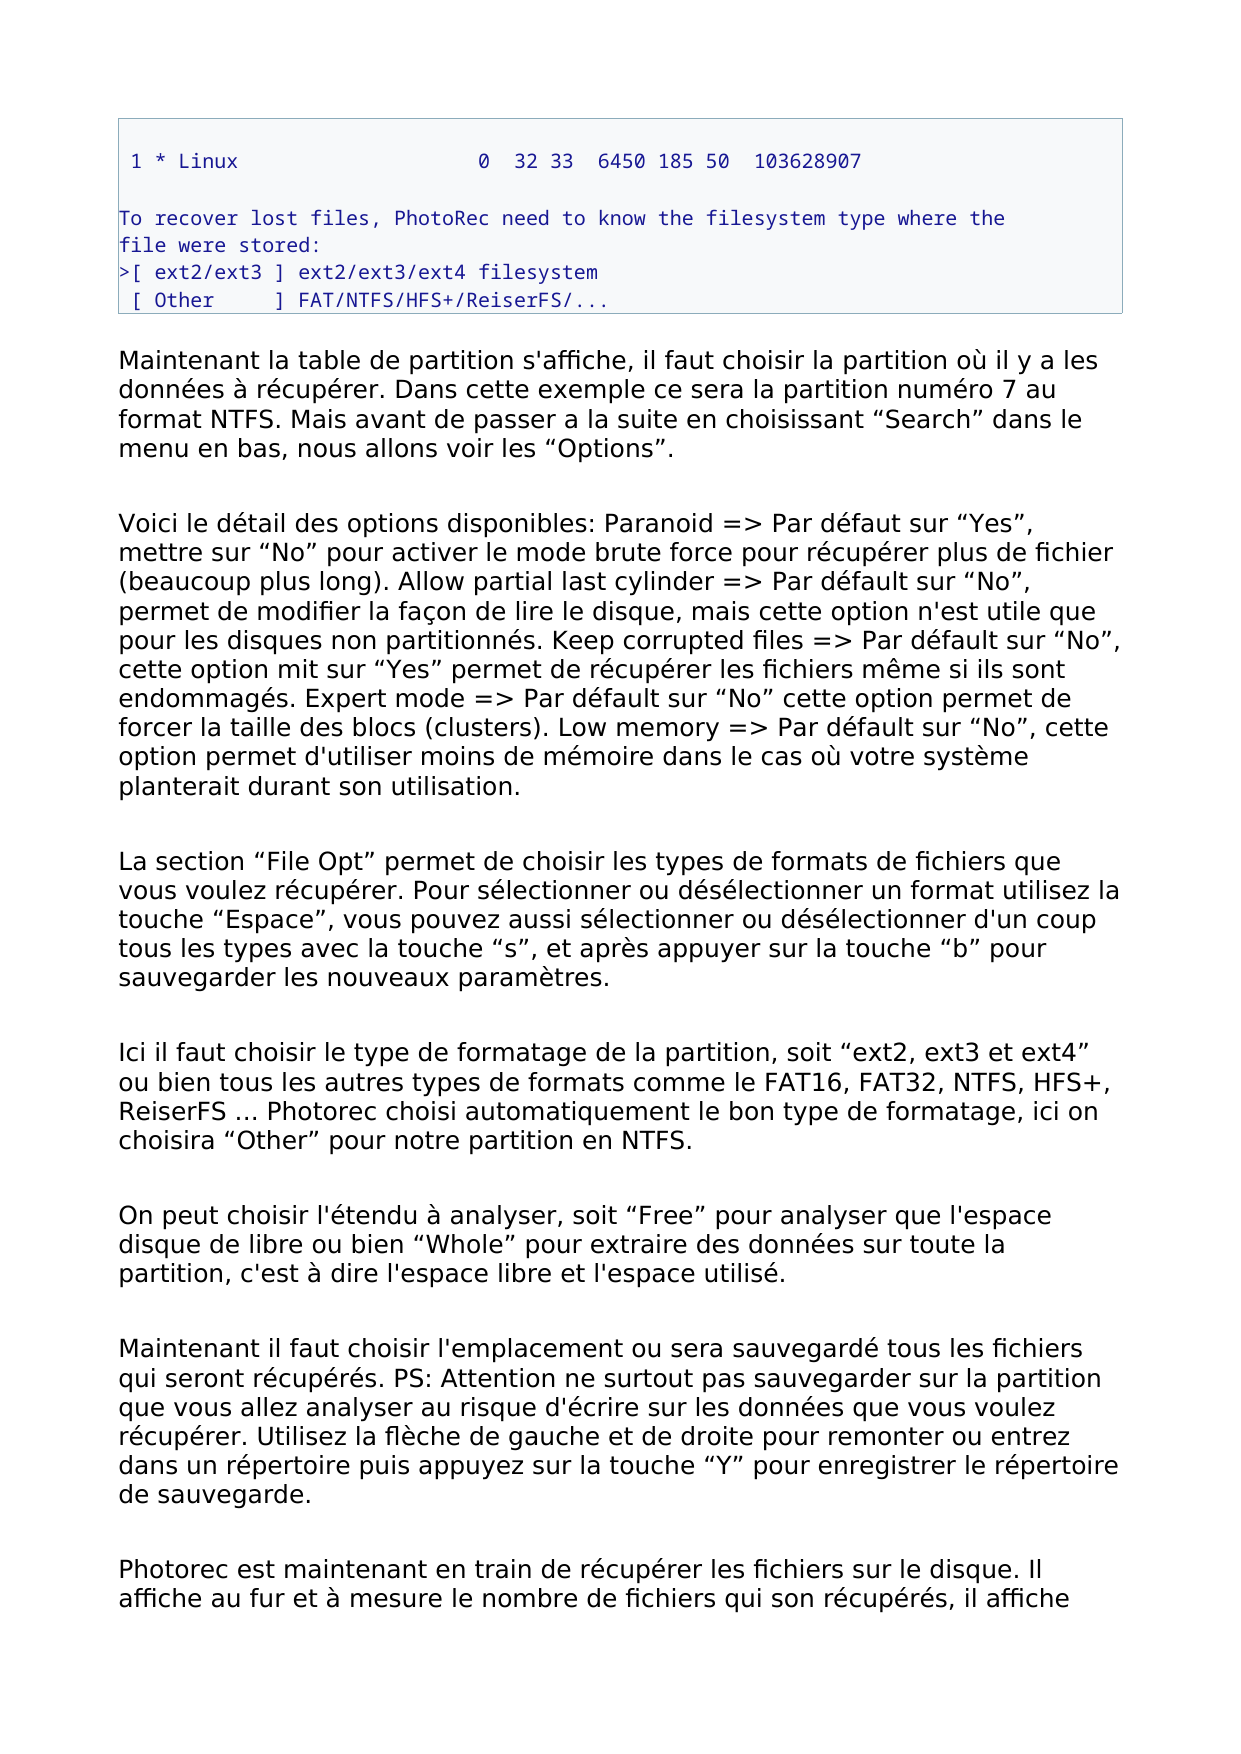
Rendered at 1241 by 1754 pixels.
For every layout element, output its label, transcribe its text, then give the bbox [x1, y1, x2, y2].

text 1 * Linux 0 32 33 6450 185 50 103628907 To recover lost files, PhotoRec need to know the filesystem type where the file were stored: >[ ext2/ext3 ] ext2/ext3/ext4 filesystem [ Other ] FAT/NTFS/HFS+/ReiserFS/... [119, 119, 1122, 313]
text Photorec est maintenant en train de récupérer les fichiers sur le disque. Il affiche au fur et à mesure le nombre de fichiers qui son récupérés, il affiche [118, 1522, 1122, 1614]
text Maintenant la table de partition s'affiche, il faut choisir la partition où il y a les données à récupérer. Dans cette exemple ce sera la partition numéro 7 au format NTFS. Mais avant de passer a la suite en choisissant “Search” dans le menu en bas, nous allons voir les “Options”. [118, 314, 1122, 463]
text Maintenant il faut choisir l'emplacement ou sera sauvegardé tous les fichiers qui seront récupérés. PS: Attention ne surtout pas sauvegarder sur la partition que vous allez analyser au risque d'écrire sur les données que vous voulez récupérer. Utilisez la flèche de gauche et de droite pour remonter ou entrez dans un répertoire puis appuyez sur la touche “Y” pour enregistrer le répertoire de sauvegarde. [118, 1301, 1122, 1509]
text Ici il faut choisir le type de formatage de la partition, soit “ext2, ext3 et ext4” ou bien tous les autres types de formats comme le FAT16, FAT32, NTFS, HFS+, ReiserFS ... Photorec choisi automatiquement le bon type de formatage, ici on choisira “Other” pour notre partition en NTFS. [118, 1005, 1122, 1155]
text On peut choisir l'étendu à analyser, soit “Free” pour analyser que l'espace disque de libre ou bien “Whole” pour extraire des données sur toute la partition, c'est à dire l'espace libre et l'espace utilisé. [118, 1168, 1122, 1289]
text Voici le détail des options disponibles: Paranoid => Par défaut sur “Yes”, mettre sur “No” pour activer le mode brute force pour récupérer plus de fichier (beaucoup plus long). Allow partial last cylinder => Par défault sur “No”, permet de modifier la façon de lire le disque, mais cette option n'est utile que pour les disques non partitionnés. Keep corrupted files => Par défault sur “No”, cette option mit sur “Yes” permet de récupérer les fichiers même si ils sont endommagés. Expert mode => Par défault sur “No” cette option permet de forcer la taille des blocs (clusters). Low memory => Par défault sur “No”, cette option permet d'utiliser moins de mémoire dans le cas où votre système planterait durant son utilisation. [118, 476, 1122, 801]
text La section “File Opt” permet de choisir les types de formats de fichiers que vous voulez récupérer. Pour sélectionner ou désélectionner un format utilisez la touche “Espace”, vous pouvez aussi sélectionner ou désélectionner d'un coup tous les types avec la touche “s”, et après appuyer sur la touche “b” pour sauvegarder les nouveaux paramètres. [118, 813, 1122, 993]
